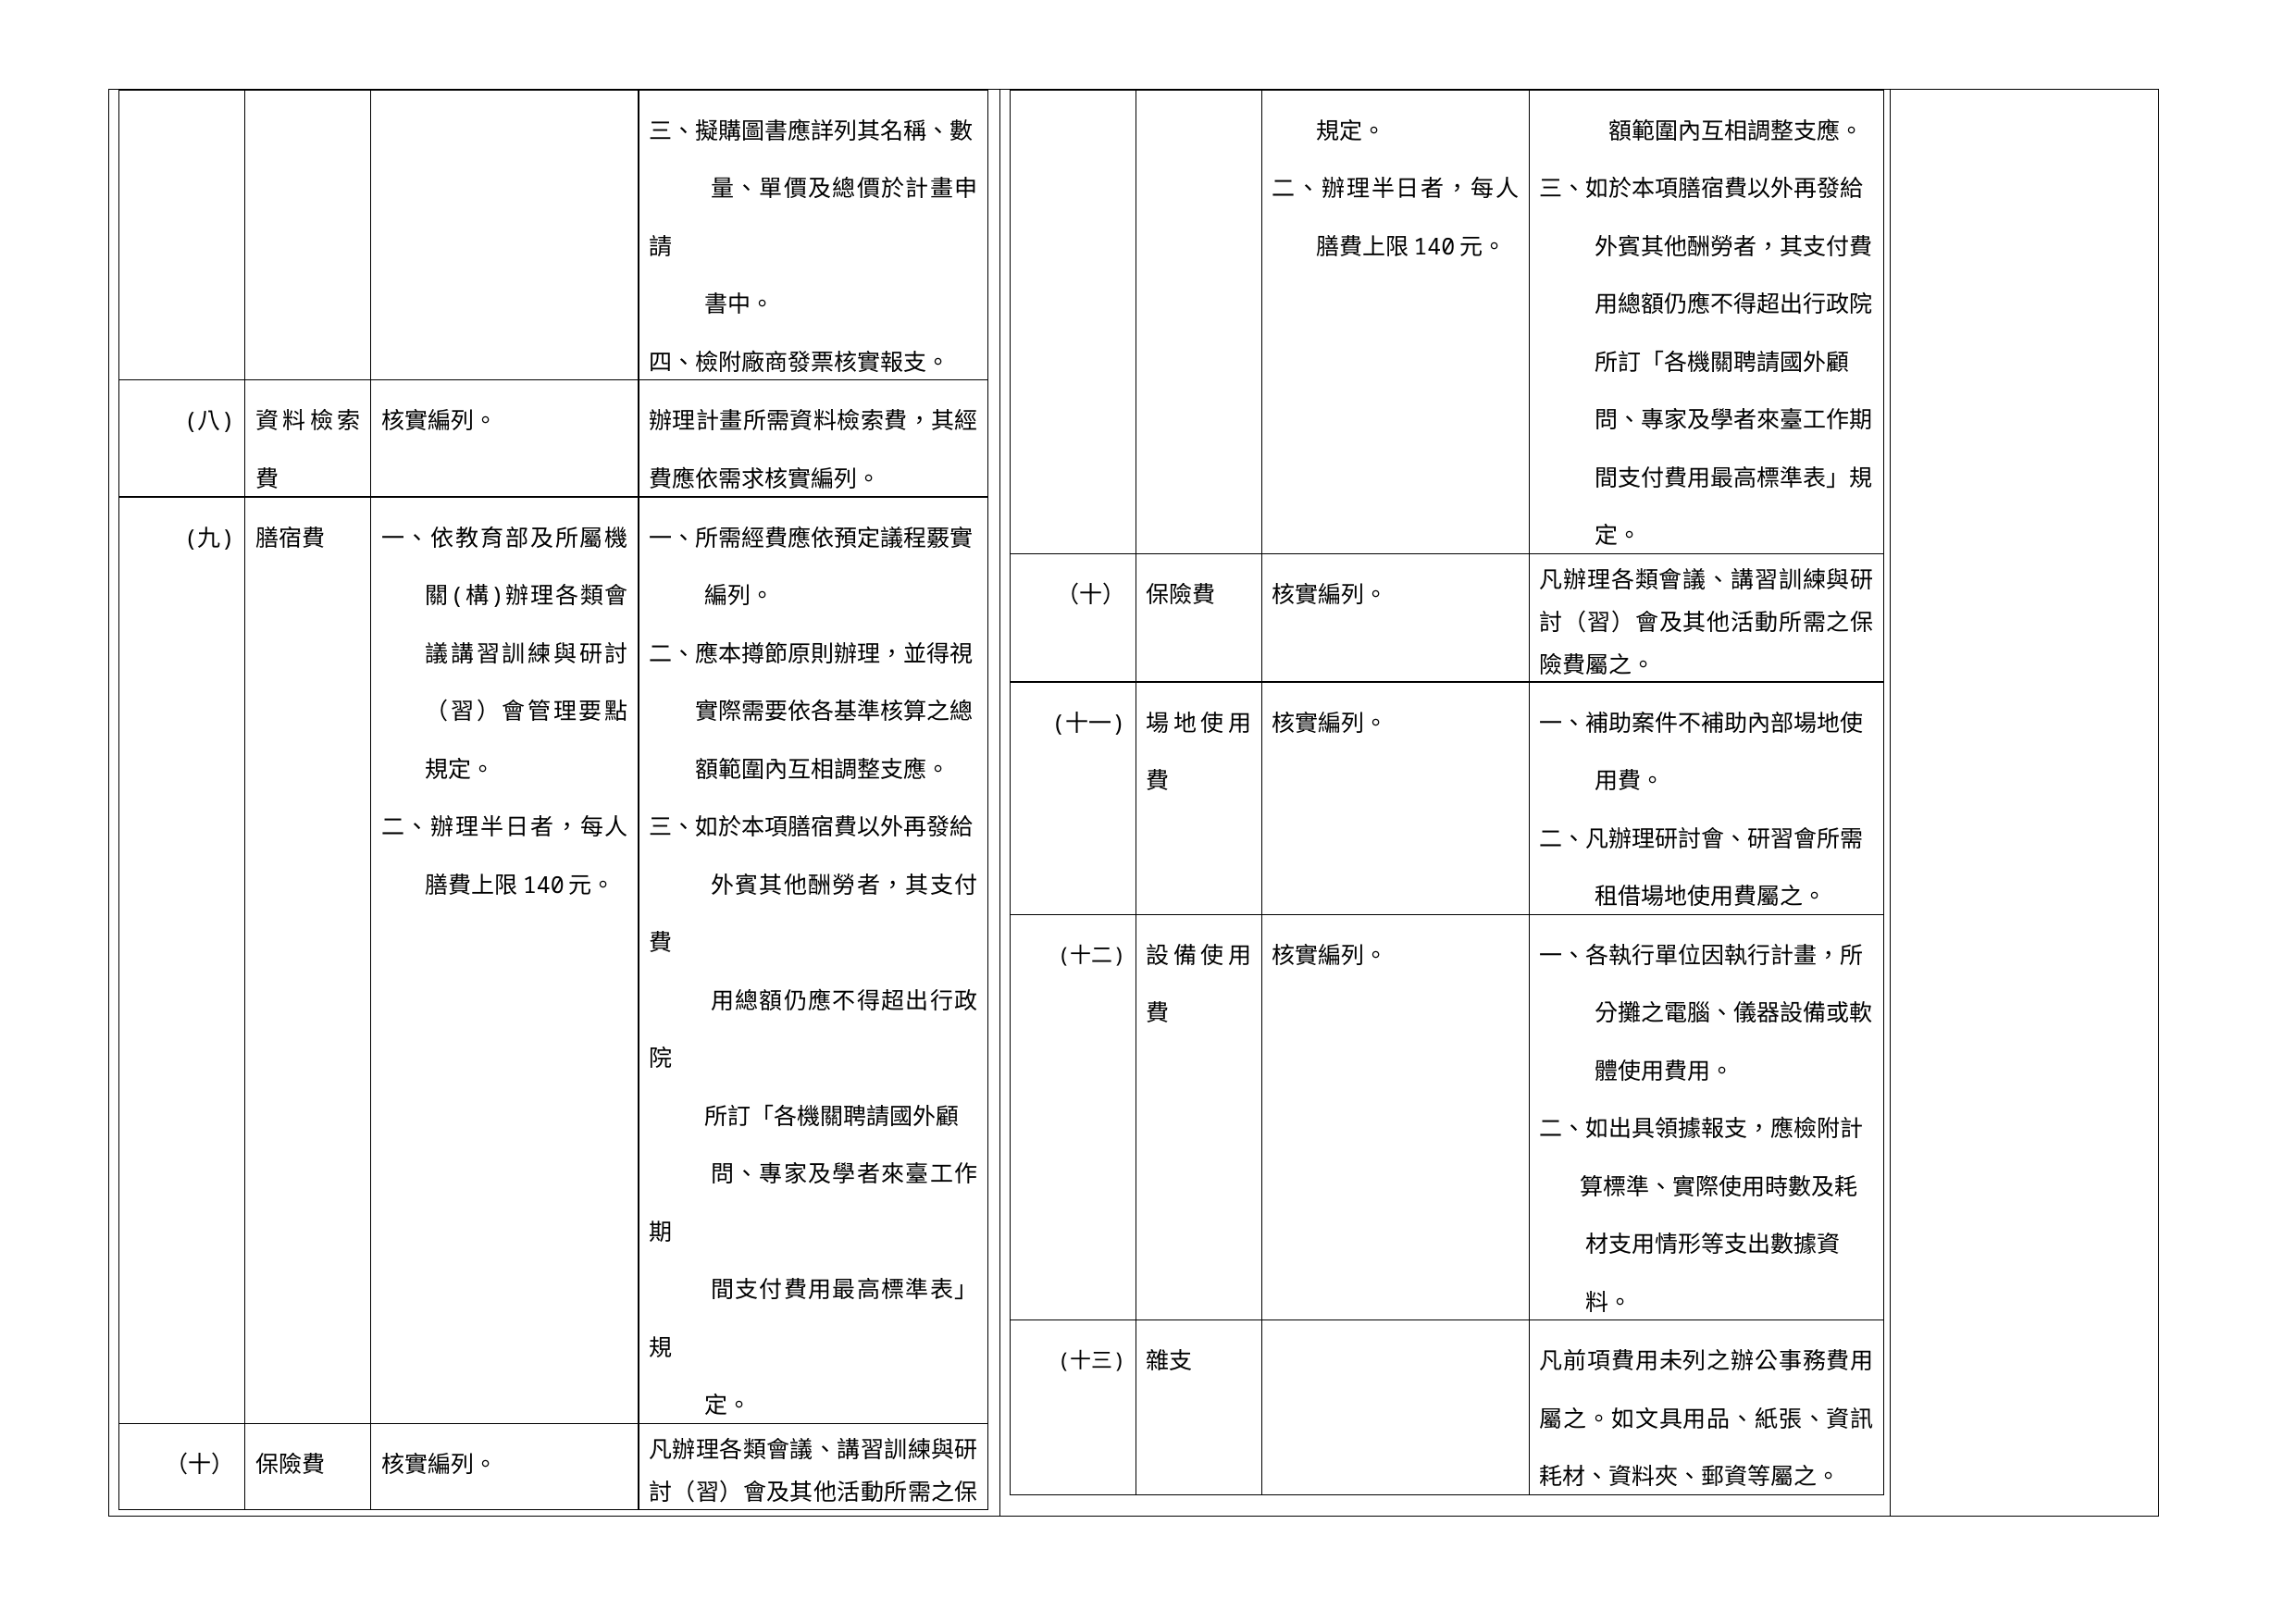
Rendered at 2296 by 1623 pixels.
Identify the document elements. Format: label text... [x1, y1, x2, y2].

table_cell 凡辦理各類會議、講習訓練與研討（習）會及其他活動所需之保 [639, 1424, 987, 1509]
table_cell 額範圍內互相調整支應。 三、如於本項膳宿費以外再發給 外賓其他酬勞者，其支付費 用總額仍應不得超出行政院 所訂「各機關聘請國外顧 問、專家及學者來臺工作期 間支付費用最高標準表」規 定。 [1530, 91, 1883, 553]
table_cell 核實編列。 [1262, 683, 1529, 913]
table_cell [1262, 1320, 1529, 1493]
table_cell 核實編列。 [1262, 554, 1529, 681]
table_cell [1891, 90, 2158, 1516]
table_cell 一、依教育部及所屬機關(構)辦理各類會議講習訓練與研討（習）會管理要點規定。 二、辦理半日者，每人膳費上限140元。 [371, 498, 638, 1422]
table_cell 資料檢索費 [245, 380, 370, 496]
table_cell 膳宿費 [245, 498, 370, 1422]
table_cell (十二) [1011, 915, 1136, 1319]
table_cell 凡前項費用未列之辦公事務費用屬之。如文具用品、紙張、資訊耗材、資料夾、郵資等屬之。 [1530, 1320, 1883, 1493]
table_cell 雜支 [1136, 1320, 1261, 1493]
table_cell 一、補助案件不補助內部場地使 用費。 二、凡辦理研討會、研習會所需 租借場地使用費屬之。 [1530, 683, 1883, 913]
table_cell （十） [119, 1424, 244, 1509]
table_cell 核實編列。 [371, 1424, 638, 1509]
table_cell 核實編列。 [371, 380, 638, 496]
table_cell [1000, 90, 1890, 1516]
table_cell [109, 90, 999, 1516]
table_cell 保險費 [245, 1424, 370, 1509]
table_cell (八) [119, 380, 244, 496]
table_cell 一、各執行單位因執行計畫，所 分攤之電腦、儀器設備或軟 體使用費用。 二、如出具領據報支，應檢附計 算標準、實際使用時數及耗 材支用情形等支出數據資 料。 [1530, 915, 1883, 1319]
table_cell （十） [1011, 554, 1136, 681]
table_cell (十三) [1011, 1320, 1136, 1493]
table_cell 核實編列。 [1262, 915, 1529, 1319]
table_cell 一、所需經費應依預定議程覈實 編列。 二、應本撙節原則辦理，並得視 實際需要依各基準核算之總 額範圍內互相調整支應。 三、如於本項膳宿費以外再發給 外賓其他酬勞者，其支付費 用總額仍應不得超出行政院 所訂「各機關聘請國外顧 問、專家及學者來臺工作期 間支付費用最高標準表」規 定。 [639, 498, 987, 1422]
table_cell [119, 91, 244, 379]
table_cell [371, 91, 638, 379]
table_cell 辦理計畫所需資料檢索費，其經費應依需求核實編列。 [639, 380, 987, 496]
table_cell 設備使用費 [1136, 915, 1261, 1319]
table_cell [245, 91, 370, 379]
table_cell 三、擬購圖書應詳列其名稱、數 量、單價及總價於計畫申請 書中。 四、檢附廠商發票核實報支。 [639, 91, 987, 379]
table_cell 場地使用費 [1136, 683, 1261, 913]
table_cell (九) [119, 498, 244, 1422]
table_cell (十一) [1011, 683, 1136, 913]
table_cell 規定。 二、辦理半日者，每人膳費上限140元。 [1262, 91, 1529, 553]
table_cell [1011, 91, 1136, 553]
table_cell 凡辦理各類會議、講習訓練與研討（習）會及其他活動所需之保險費屬之。 [1530, 554, 1883, 681]
table_cell [1136, 91, 1261, 553]
table_cell 保險費 [1136, 554, 1261, 681]
